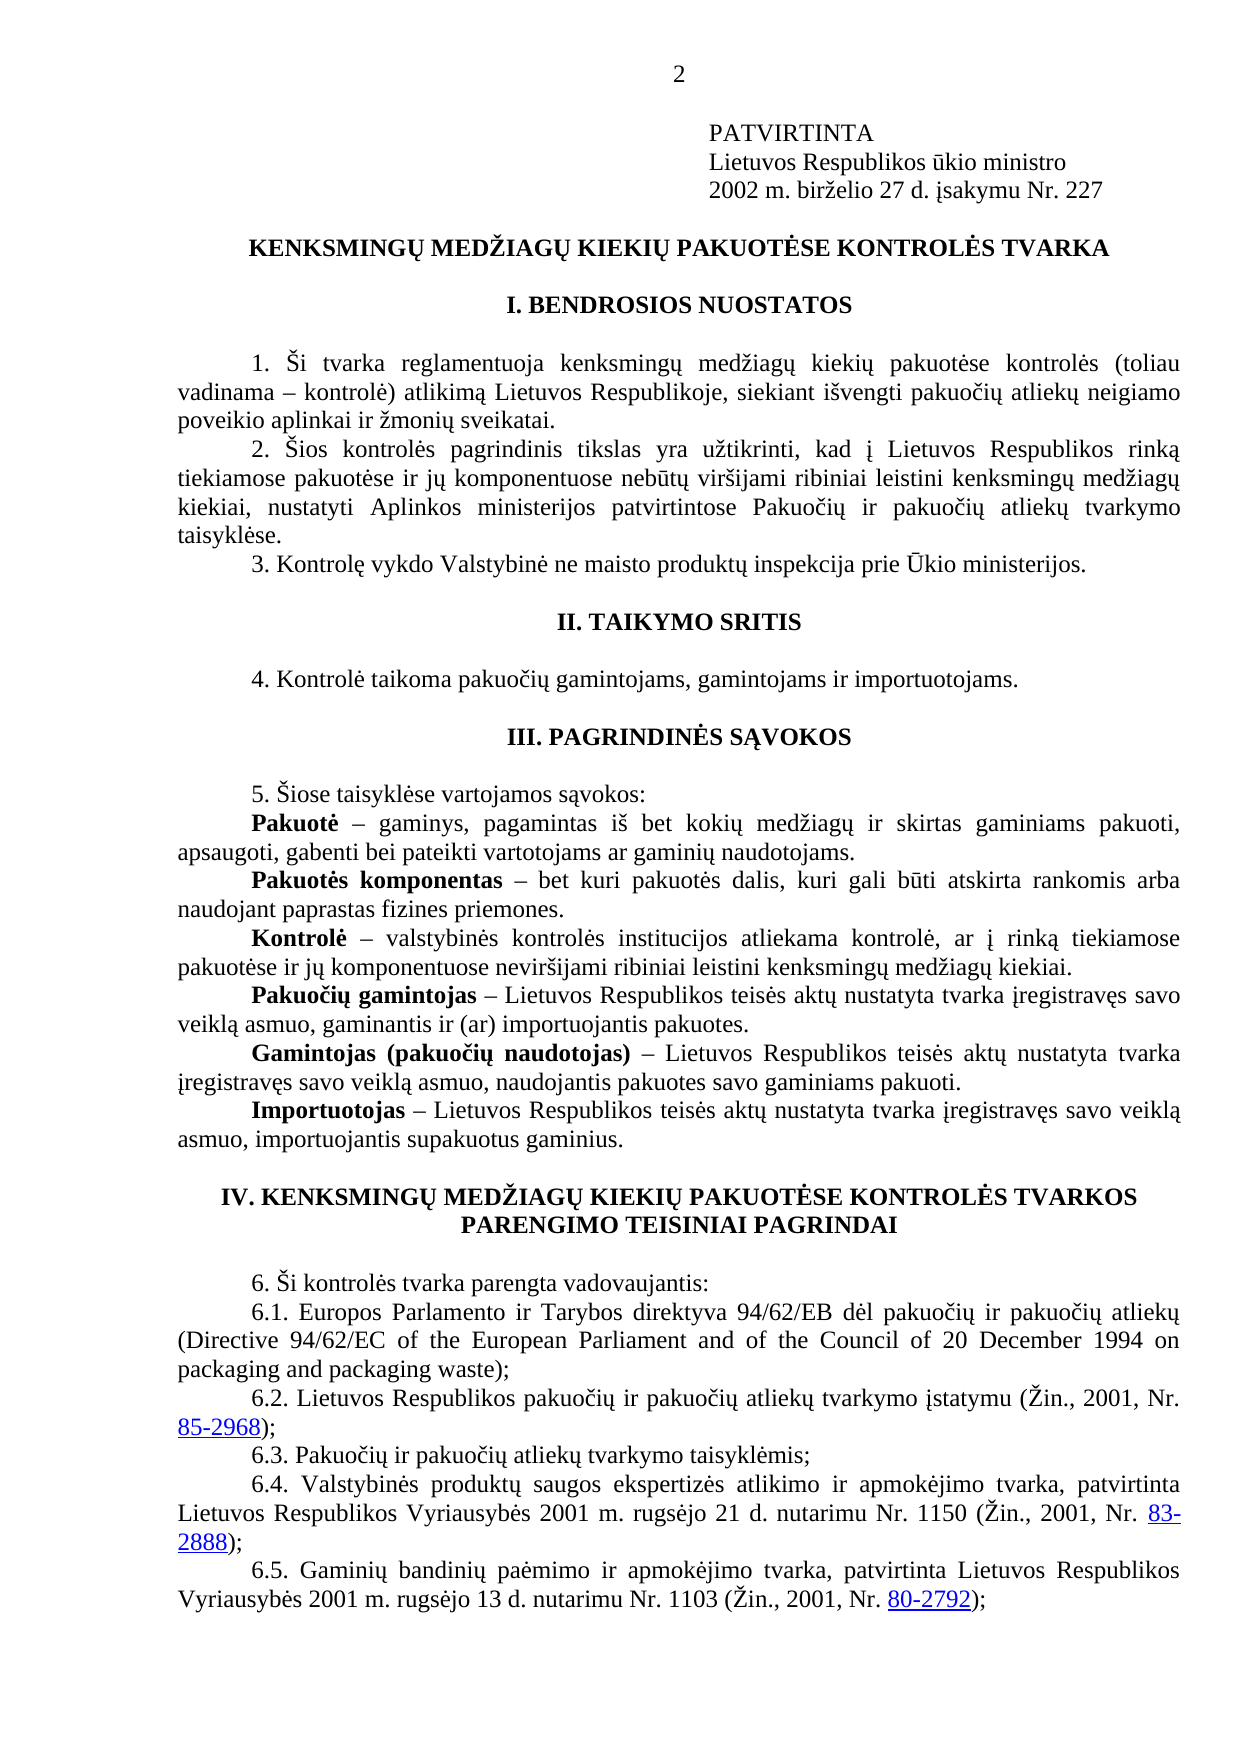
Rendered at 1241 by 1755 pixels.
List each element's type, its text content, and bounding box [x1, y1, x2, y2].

text KENKSMINGŲ MEDŽIAGŲ KIEKIŲ PAKUOTĖSE kontrolės tvarka [177, 233, 1181, 262]
text Gamintojas (pakuočių naudotojas) – Lietuvos Respublikos teisės aktų nustatyta tvarka įregistravęs savo veiklą asmuo, naudojantis pakuotes savo gaminiams pakuoti. [177, 1038, 1181, 1096]
text Lietuvos Respublikos ūkio ministro [177, 147, 1181, 176]
text 6.4. Valstybinės produktų saugos ekspertizės atlikimo ir apmokėjimo tvarka, patvirtinta Lietuvos Respublikos Vyriausybės 2001 m. rugsėjo 21 d. nutarimu Nr. 1150 (Žin., 2001, Nr. 83-2888); [177, 1469, 1181, 1556]
text 5. Šiose taisyklėse vartojamos sąvokos: [177, 779, 1181, 808]
text Pakuočių gamintojas – Lietuvos Respublikos teisės aktų nustatyta tvarka įregistravęs savo veiklą asmuo, gaminantis ir (ar) importuojantis pakuotes. [177, 981, 1181, 1038]
text Importuotojas – Lietuvos Respublikos teisės aktų nustatyta tvarka įregistravęs savo veiklą asmuo, importuojantis supakuotus gaminius. [177, 1096, 1181, 1153]
text II. TAIKYMO SRITIS [177, 607, 1181, 636]
text IV. KENKSMINGŲ MEDŽIAGŲ KIEKIŲ PAKUOTĖSE KONTROLĖS TVARKOS PARENGIMO TEISINIAI PAGRINDAI [177, 1182, 1181, 1239]
text 1. Ši tvarka reglamentuoja kenksmingų medžiagų kiekių pakuotėse kontrolės (toliau vadinama – kontrolė) atlikimą Lietuvos Respublikoje, siekiant išvengti pakuočių atliekų neigiamo poveikio aplinkai ir žmonių sveikatai. [177, 348, 1181, 434]
text 2002 m. birželio 27 d. įsakymu Nr. 227 [177, 176, 1181, 204]
text 6.1. Europos Parlamento ir Tarybos direktyva 94/62/EB dėl pakuočių ir pakuočių atliekų (Directive 94/62/EC of the European Parliament and of the Council of 20 December 1994 on packaging and packaging waste); [177, 1297, 1181, 1383]
text PATVIRTINTA [709, 118, 1181, 147]
text III. Pagrindinės sąvokos [177, 722, 1181, 751]
text 6.2. Lietuvos Respublikos pakuočių ir pakuočių atliekų tvarkymo įstatymu (Žin., 2001, Nr. 85-2968); [177, 1383, 1181, 1441]
text Pakuotės komponentas – bet kuri pakuotės dalis, kuri gali būti atskirta rankomis arba naudojant paprastas fizines priemones. [177, 866, 1181, 923]
text 6.3. Pakuočių ir pakuočių atliekų tvarkymo taisyklėmis; [177, 1441, 1181, 1469]
text 2. Šios kontrolės pagrindinis tikslas yra užtikrinti, kad į Lietuvos Respublikos rinką tiekiamose pakuotėse ir jų komponentuose nebūtų viršijami ribiniai leistini kenksmingų medžiagų kiekiai, nustatyti Aplinkos ministerijos patvirtintose Pakuočių ir pakuočių atliekų tvarkymo taisyklėse. [177, 434, 1181, 549]
text 4. Kontrolė taikoma pakuočių gamintojams, gamintojams ir importuotojams. [177, 664, 1181, 693]
text 6. Ši kontrolės tvarka parengta vadovaujantis: [177, 1268, 1181, 1297]
text 3. Kontrolę vykdo Valstybinė ne maisto produktų inspekcija prie Ūkio ministerijos. [177, 549, 1181, 578]
text I. BENDROSIOS NUOSTATOS [177, 291, 1181, 319]
text Kontrolė – valstybinės kontrolės institucijos atliekama kontrolė, ar į rinką tiekiamose pakuotėse ir jų komponentuose neviršijami ribiniai leistini kenksmingų medžiagų kiekiai. [177, 923, 1181, 981]
text 6.5. Gaminių bandinių paėmimo ir apmokėjimo tvarka, patvirtinta Lietuvos Respublikos Vyriausybės 2001 m. rugsėjo 13 d. nutarimu Nr. 1103 (Žin., 2001, Nr. 80-2792); [177, 1556, 1181, 1613]
text Pakuotė – gaminys, pagamintas iš bet kokių medžiagų ir skirtas gaminiams pakuoti, apsaugoti, gabenti bei pateikti vartotojams ar gaminių naudotojams. [177, 808, 1181, 866]
